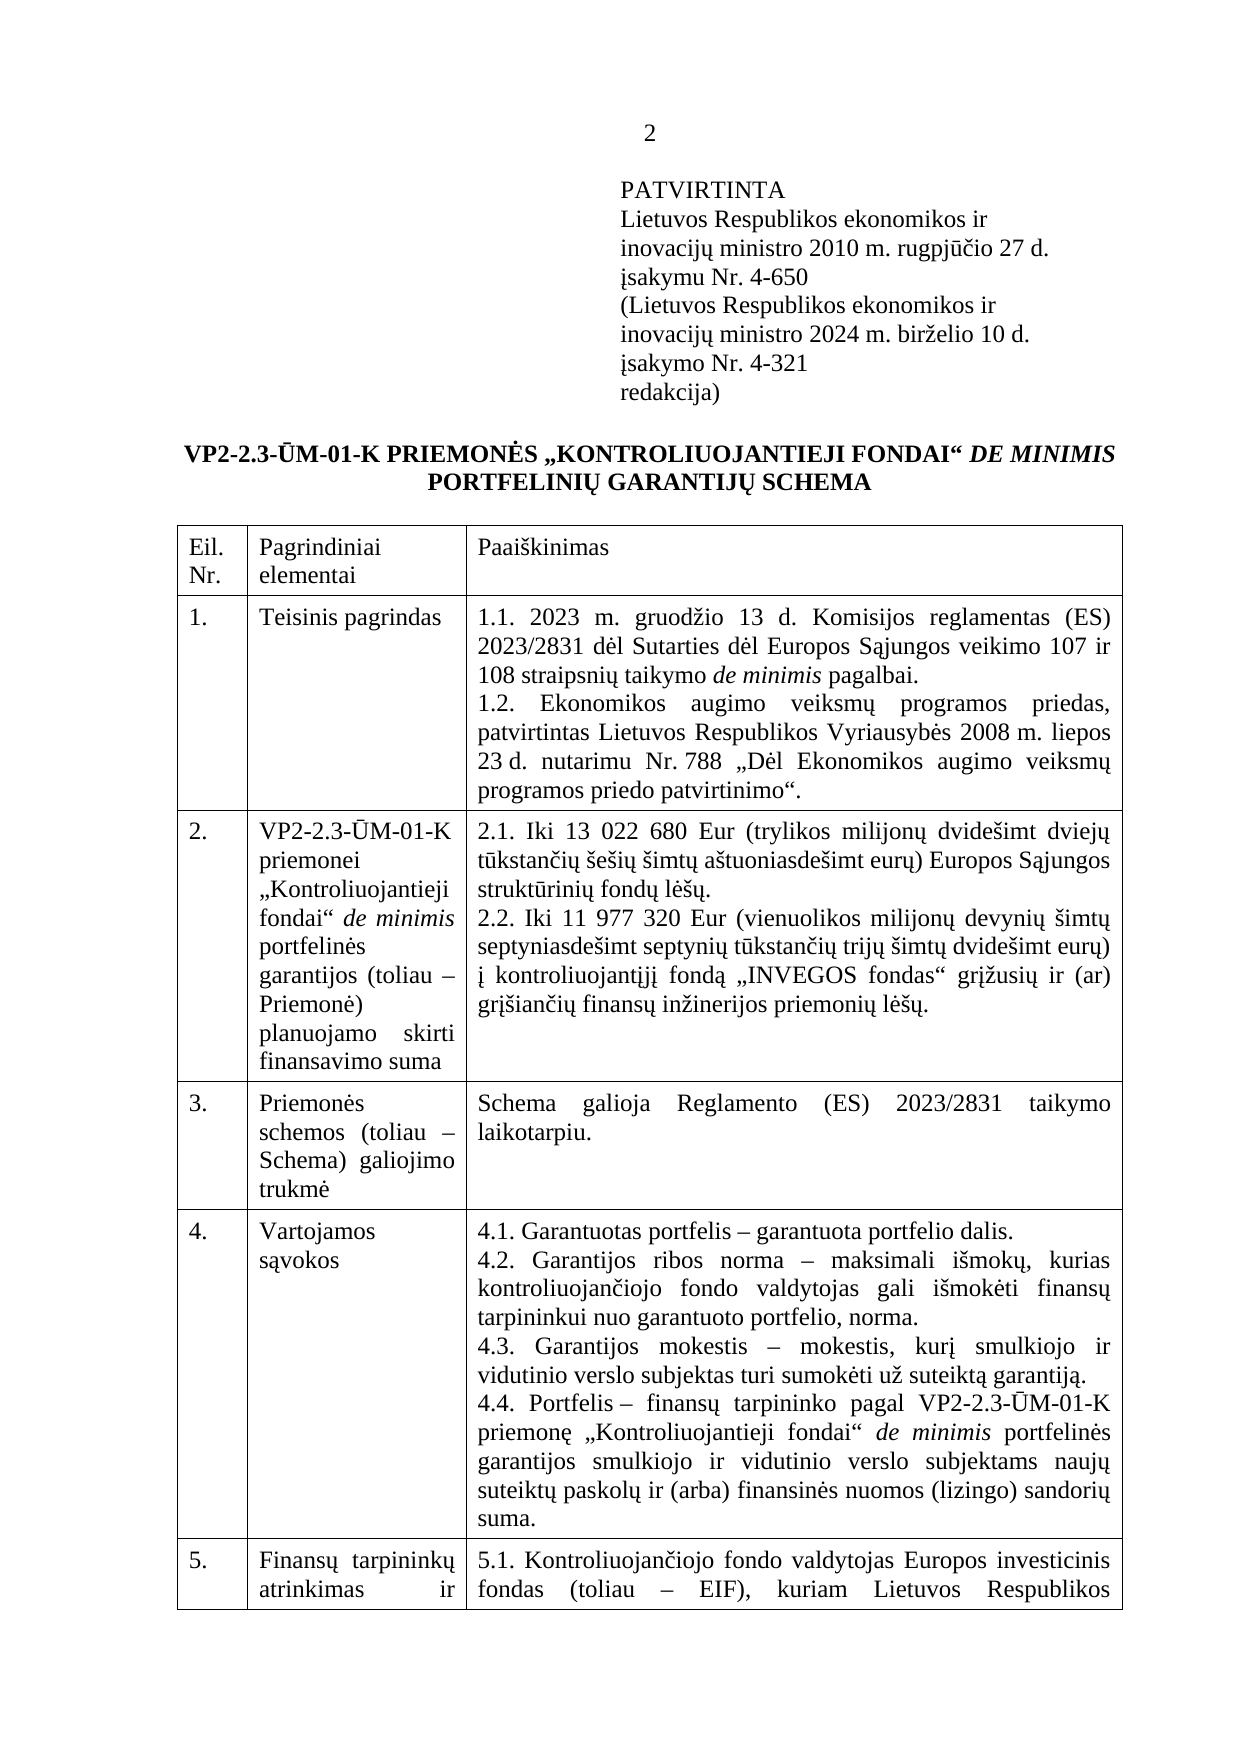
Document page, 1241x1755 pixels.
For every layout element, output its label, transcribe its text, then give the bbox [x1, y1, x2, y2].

table_header Pagrindiniai elementai [248, 526, 466, 595]
table_cell Priemonės schemos (toliau – Schema) galiojimo trukmė [248, 1082, 466, 1209]
table_cell Vartojamos sąvokos [248, 1210, 466, 1538]
table_cell Schema galioja Reglamento (ES) 2023/2831 taikymo laikotarpiu. [467, 1082, 1122, 1209]
table_cell 2. [178, 811, 247, 1081]
table_cell 2.1. Iki 13 022 680 Eur (trylikos milijonų dvidešimt dviejų tūkstančių šešių šimtų aštuoniasdešimt eurų) Europos Sąjungos struktūrinių fondų lėšų. 2.2. Iki 11 977 320 Eur (vienuolikos milijonų devynių šimtų septyniasdešimt septynių tūkstančių trijų šimtų dvidešimt eurų) į kontroliuojantįjį fondą „INVEGOS fondas“ grįžusių ir (ar) grįšiančių finansų inžinerijos priemonių lėšų. [467, 811, 1122, 1081]
text VP2-2.3-ŪM-01-K PRIEMONĖS „KONTROLIUOJANTIEJI FONDAI“ DE MINIMIS PORTFELINIŲ GARANTIJŲ SCHEMA [177, 439, 1122, 496]
table_header Eil. Nr. [178, 526, 247, 595]
table_header Paaiškinimas [467, 526, 1122, 595]
text inovacijų ministro 2024 m. birželio 10 d. [620, 319, 1122, 348]
table_cell 4.1. Garantuotas portfelis – garantuota portfelio dalis. 4.2. Garantijos ribos norma – maksimali išmokų, kurias kontroliuojančiojo fondo valdytojas gali išmokėti finansų tarpininkui nuo garantuoto portfelio, norma. 4.3. Garantijos mokestis – mokestis, kurį smulkiojo ir vidutinio verslo subjektas turi sumokėti už suteiktą garantiją. 4.4. Portfelis – finansų tarpininko pagal VP2-2.3-ŪM-01-K priemonę „Kontroliuojantieji fondai“ de minimis portfelinės garantijos smulkiojo ir vidutinio verslo subjektams naujų suteiktų paskolų ir (arba) finansinės nuomos (lizingo) sandorių suma. [467, 1210, 1122, 1538]
table_cell 1. [178, 596, 247, 809]
table_cell 5.1. Kontroliuojančiojo fondo valdytojas Europos investicinis fondas (toliau – EIF), kuriam Lietuvos Respublikos [467, 1539, 1122, 1609]
text (Lietuvos Respublikos ekonomikos ir [620, 291, 1122, 319]
table_cell Teisinis pagrindas [248, 596, 466, 809]
text įsakymu Nr. 4-650 [620, 262, 1122, 291]
text Lietuvos Respublikos ekonomikos ir [620, 204, 1122, 233]
table_cell 5. [178, 1539, 247, 1609]
table_cell 1.1. 2023 m. gruodžio 13 d. Komisijos reglamentas (ES) 2023/2831 dėl Sutarties dėl Europos Sąjungos veikimo 107 ir 108 straipsnių taikymo de minimis pagalbai. 1.2. Ekonomikos augimo veiksmų programos priedas, patvirtintas Lietuvos Respublikos Vyriausybės 2008 m. liepos 23 d. nutarimu Nr. 788 „Dėl Ekonomikos augimo veiksmų programos priedo patvirtinimo“. [467, 596, 1122, 809]
text inovacijų ministro 2010 m. rugpjūčio 27 d. [620, 233, 1122, 262]
table_cell 4. [178, 1210, 247, 1538]
text PATVIRTINTA [620, 176, 1122, 204]
table_cell VP2-2.3-ŪM-01-K priemonei „Kontroliuojantieji fondai“ de minimis portfelinės garantijos (toliau – Priemonė) planuojamo skirti finansavimo suma [248, 811, 466, 1081]
text įsakymo Nr. 4-321 [620, 348, 1122, 377]
table_cell 3. [178, 1082, 247, 1209]
table_cell Finansų tarpininkų atrinkimas ir [248, 1539, 466, 1609]
text redakcija) [620, 377, 1122, 406]
